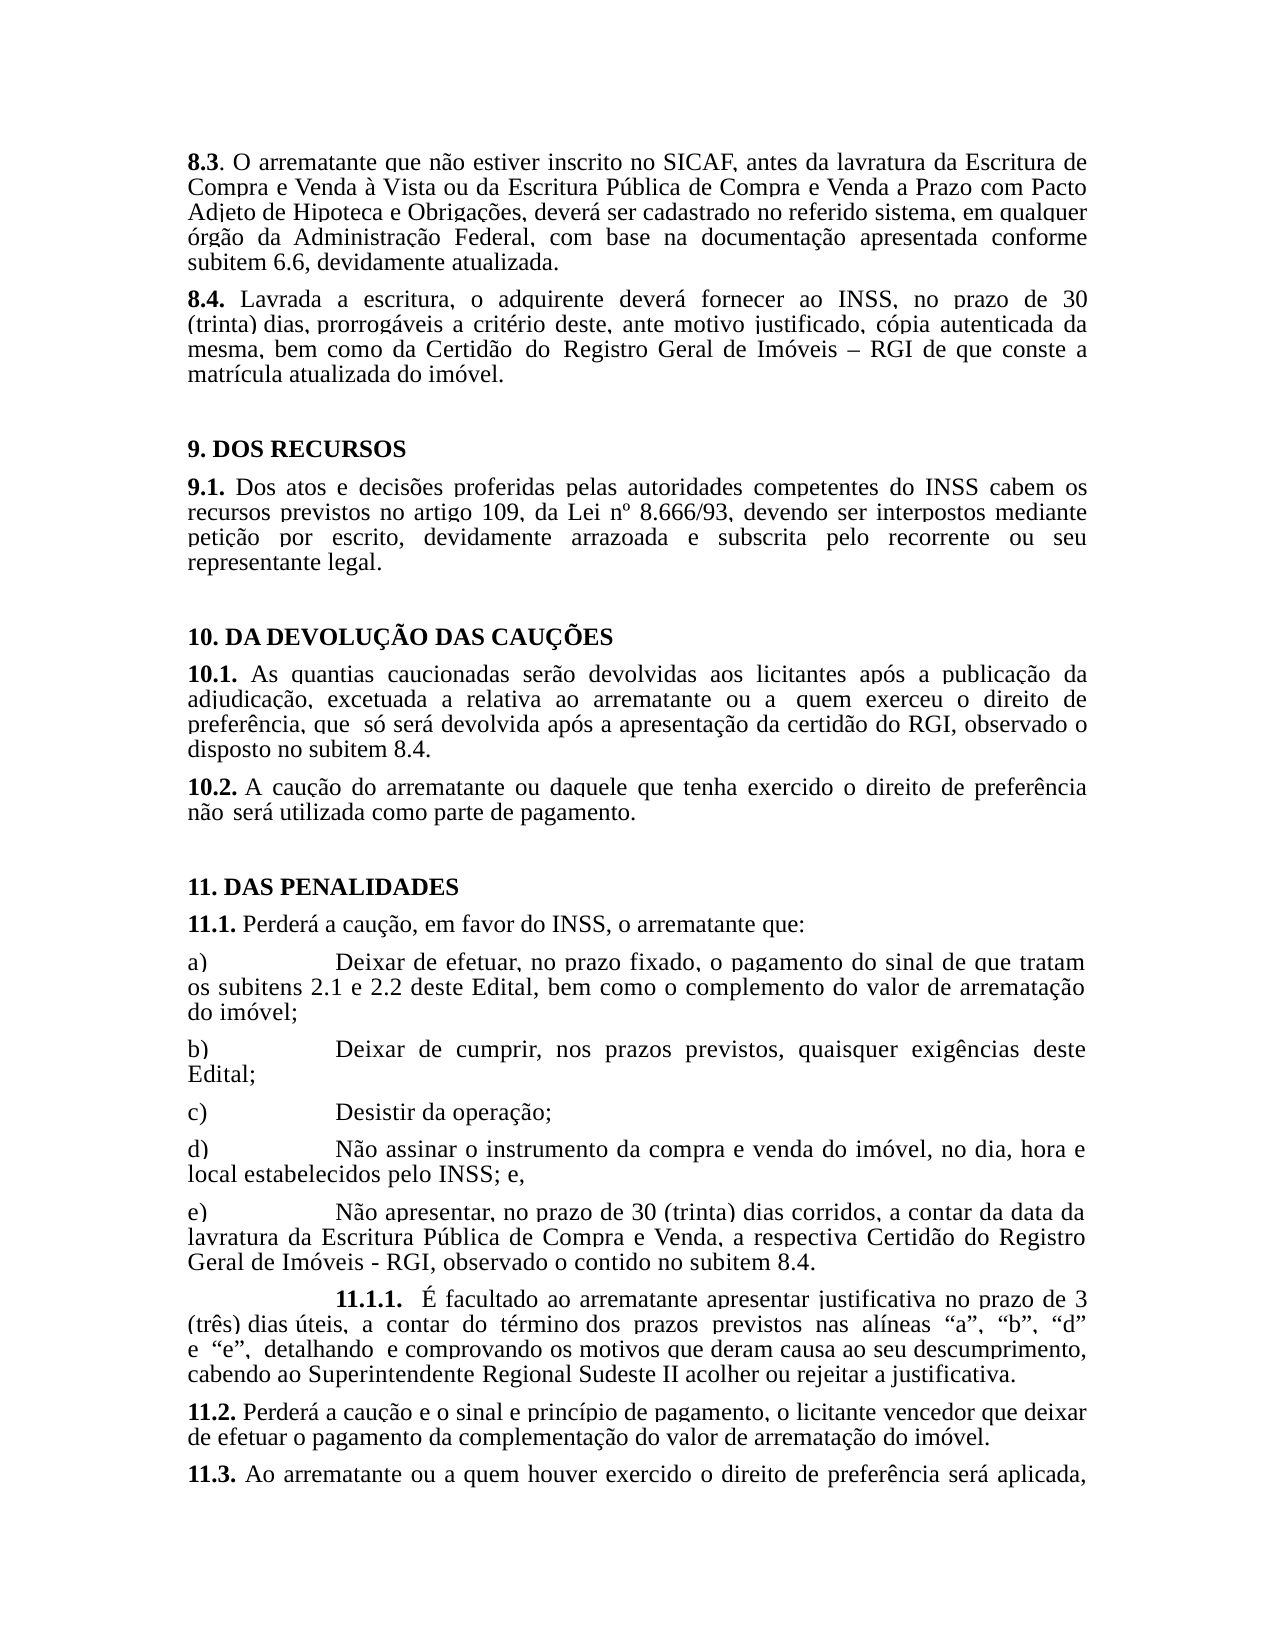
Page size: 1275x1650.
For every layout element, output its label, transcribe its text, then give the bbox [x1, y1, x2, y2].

list e) Não apresentar, no prazo de 30 (trinta) dias corridos, a contar da data da lavratura da Escritura Pública de Compra e Venda, a respectiva Certidão do Registro Geral de Imóveis - RGI, observado o contido no subitem 8.4. [187, 1200, 1087, 1275]
list a) Deixar de efetuar, no prazo fixado, o pagamento do sinal de que tratam os subitens 2.1 e 2.2 deste Edital, bem como o complemento do valor de arrematação do imóvel; [187, 950, 1087, 1025]
list c) Desistir da operação; [187, 1100, 1087, 1125]
text 11.3. Ao arrematante ou a quem houver exercido o direito de preferência será aplicada, [187, 1462, 1087, 1487]
list b) Deixar de cumprir, nos prazos previstos, quaisquer exigências deste Edital; [187, 1037, 1087, 1087]
text 8.4. Lavrada a escritura, o adquirente deverá fornecer ao INSS, no prazo de 30 (trinta) dias, prorrogáveis a critério deste, ante motivo justificado, cópia autenticada da mesma, bem como da Certidão do Registro Geral de Imóveis – RGI de que conste a matrícula atualizada do imóvel. [187, 287, 1087, 387]
text 10.1. As quantias caucionadas serão devolvidas aos licitantes após a publicação da adjudicação, excetuada a relativa ao arrematante ou a quem exerceu o direito de preferência, que só será devolvida após a apresentação da certidão do RGI, observado o disposto no subitem 8.4. [187, 662, 1087, 762]
text 9.1. Dos atos e decisões proferidas pelas autoridades competentes do INSS cabem os recursos previstos no artigo 109, da Lei nº 8.666/93, devendo ser interpostos mediante petição por escrito, devidamente arrazoada e subscrita pelo recorrente ou seu representante legal. [187, 475, 1087, 575]
text 9. DOS RECURSOS [187, 437, 1087, 462]
text 8.3. O arrematante que não estiver inscrito no SICAF, antes da lavratura da Escritura de Compra e Venda à Vista ou da Escritura Pública de Compra e Venda a Prazo com Pacto Adjeto de Hipoteca e Obrigações, deverá ser cadastrado no referido sistema, em qualquer órgão da Administração Federal, com base na documentação apresentada conforme subitem 6.6, devidamente atualizada. [187, 150, 1087, 275]
text 10.2. A caução do arrematante ou daquele que tenha exercido o direito de preferência não será utilizada como parte de pagamento. [187, 775, 1087, 825]
text 10. DA DEVOLUÇÃO DAS CAUÇÕES [187, 625, 1087, 650]
list d) Não assinar o instrumento da compra e venda do imóvel, no dia, hora e local estabelecidos pelo INSS; e, [187, 1137, 1087, 1187]
text 11. DAS PENALIDADES [187, 875, 1087, 900]
text 11.1. Perderá a caução, em favor do INSS, o arrematante que: [187, 912, 1087, 937]
text 11.1.1. É facultado ao arrematante apresentar justificativa no prazo de 3 (três) dias úteis, a contar do término dos prazos previstos nas alíneas “a”, “b”, “d” e “e”, detalhando e comprovando os motivos que deram causa ao seu descumprimento, cabendo ao Superintendente Regional Sudeste II acolher ou rejeitar a justificativa. [187, 1287, 1087, 1387]
text 11.2. Perderá a caução e o sinal e princípio de pagamento, o licitante vencedor que deixar de efetuar o pagamento da complementação do valor de arrematação do imóvel. [187, 1400, 1087, 1450]
